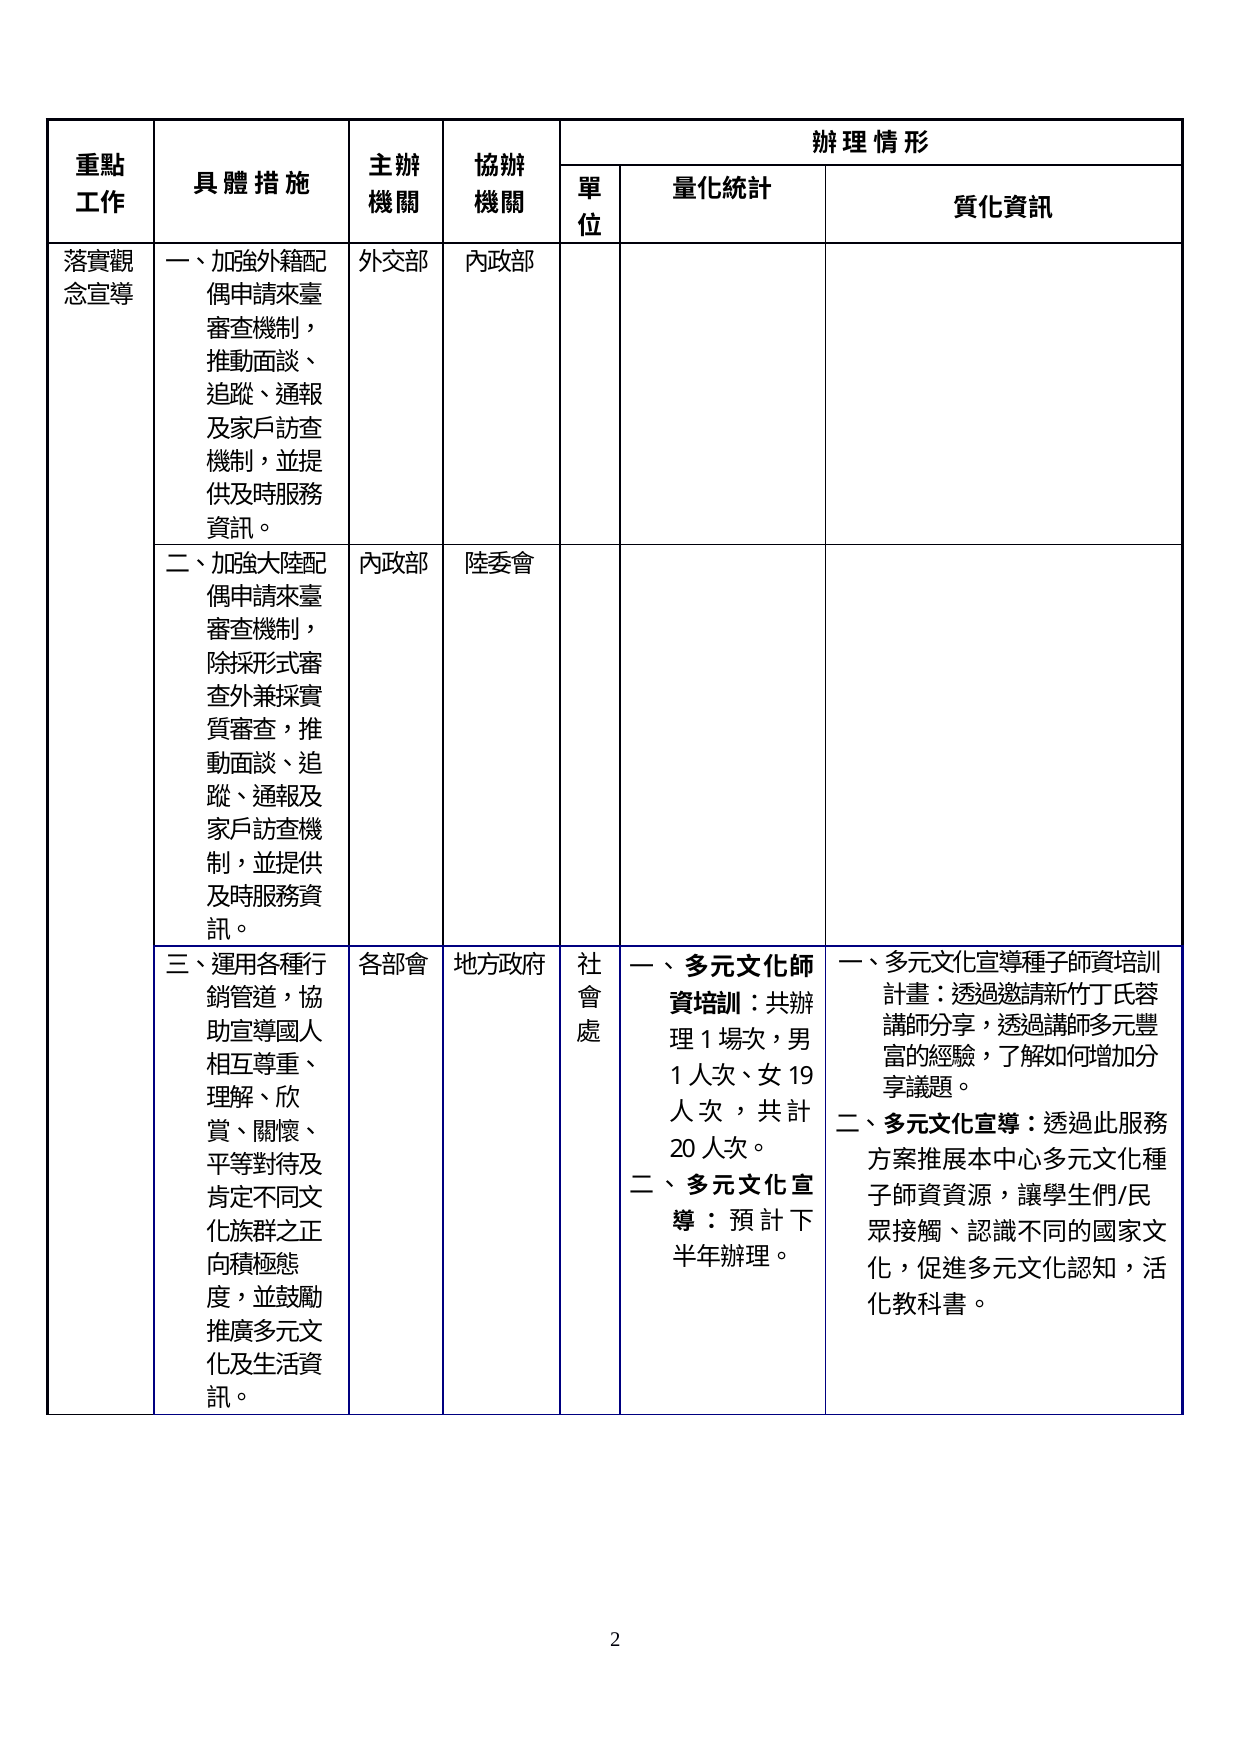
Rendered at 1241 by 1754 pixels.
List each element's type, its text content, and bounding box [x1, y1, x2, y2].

table_cell 內政部 [444, 244, 559, 544]
table_header 協 辦 機 關 [444, 121, 559, 242]
table_cell 陸委會 [444, 545, 559, 945]
table_cell [561, 545, 619, 945]
table_cell 社會處 [561, 947, 619, 1413]
table_cell [621, 545, 825, 945]
table_cell [621, 244, 825, 544]
table_cell 三、運用各種行銷管道，協助宣導國人相互尊重、理解、欣賞、關懷、平等對待及肯定不同文化族群之正向積極態度，並鼓勵推廣多元文化及生活資訊。 [155, 947, 348, 1413]
table_header 具 體 措 施 [155, 121, 348, 242]
table_cell 質化資訊 [826, 166, 1181, 242]
table_cell [826, 244, 1181, 544]
table_cell 一、加強外籍配偶申請來臺審查機制，推動面談、追蹤、通報及家戶訪查機制，並提供及時服務資訊。 [155, 244, 348, 544]
table_cell 內政部 [350, 545, 442, 945]
table_cell 地方政府 [444, 947, 559, 1413]
table_header 主 辦 機 關 [350, 121, 442, 242]
table_header 重點工作 [49, 121, 153, 242]
table_cell 各部會 [350, 947, 442, 1413]
table_cell 量化統計 [621, 166, 825, 242]
table_cell [561, 244, 619, 544]
table_cell [826, 545, 1181, 945]
table_header 辦 理 情 形 [561, 121, 1181, 164]
table_cell 一、多元文化師資培訓：共辦理1場次，男1人次、女19人次，共計20人次。 二、多元文化宣導：預計下半年辦理。 [621, 947, 825, 1413]
table_cell 一、多元文化宣導種子師資培訓計畫：透過邀請新竹丁氏蓉講師分享，透過講師多元豐富的經驗，了解如何增加分享議題。 二、多元文化宣導：透過此服務方案推展本中心多元文化種子師資資源，讓學生們/民眾接觸、認識不同的國家文化，促進多元文化認知，活化教科書。 [826, 947, 1181, 1413]
table_cell 落實觀 念宣導 [49, 244, 153, 1413]
table_cell 單位 [561, 166, 619, 242]
table_cell 外交部 [350, 244, 442, 544]
table_cell 二、加強大陸配偶申請來臺審查機制，除採形式審查外兼採實質審查，推動面談、追蹤、通報及家戶訪查機制，並提供及時服務資訊。 [155, 545, 348, 945]
